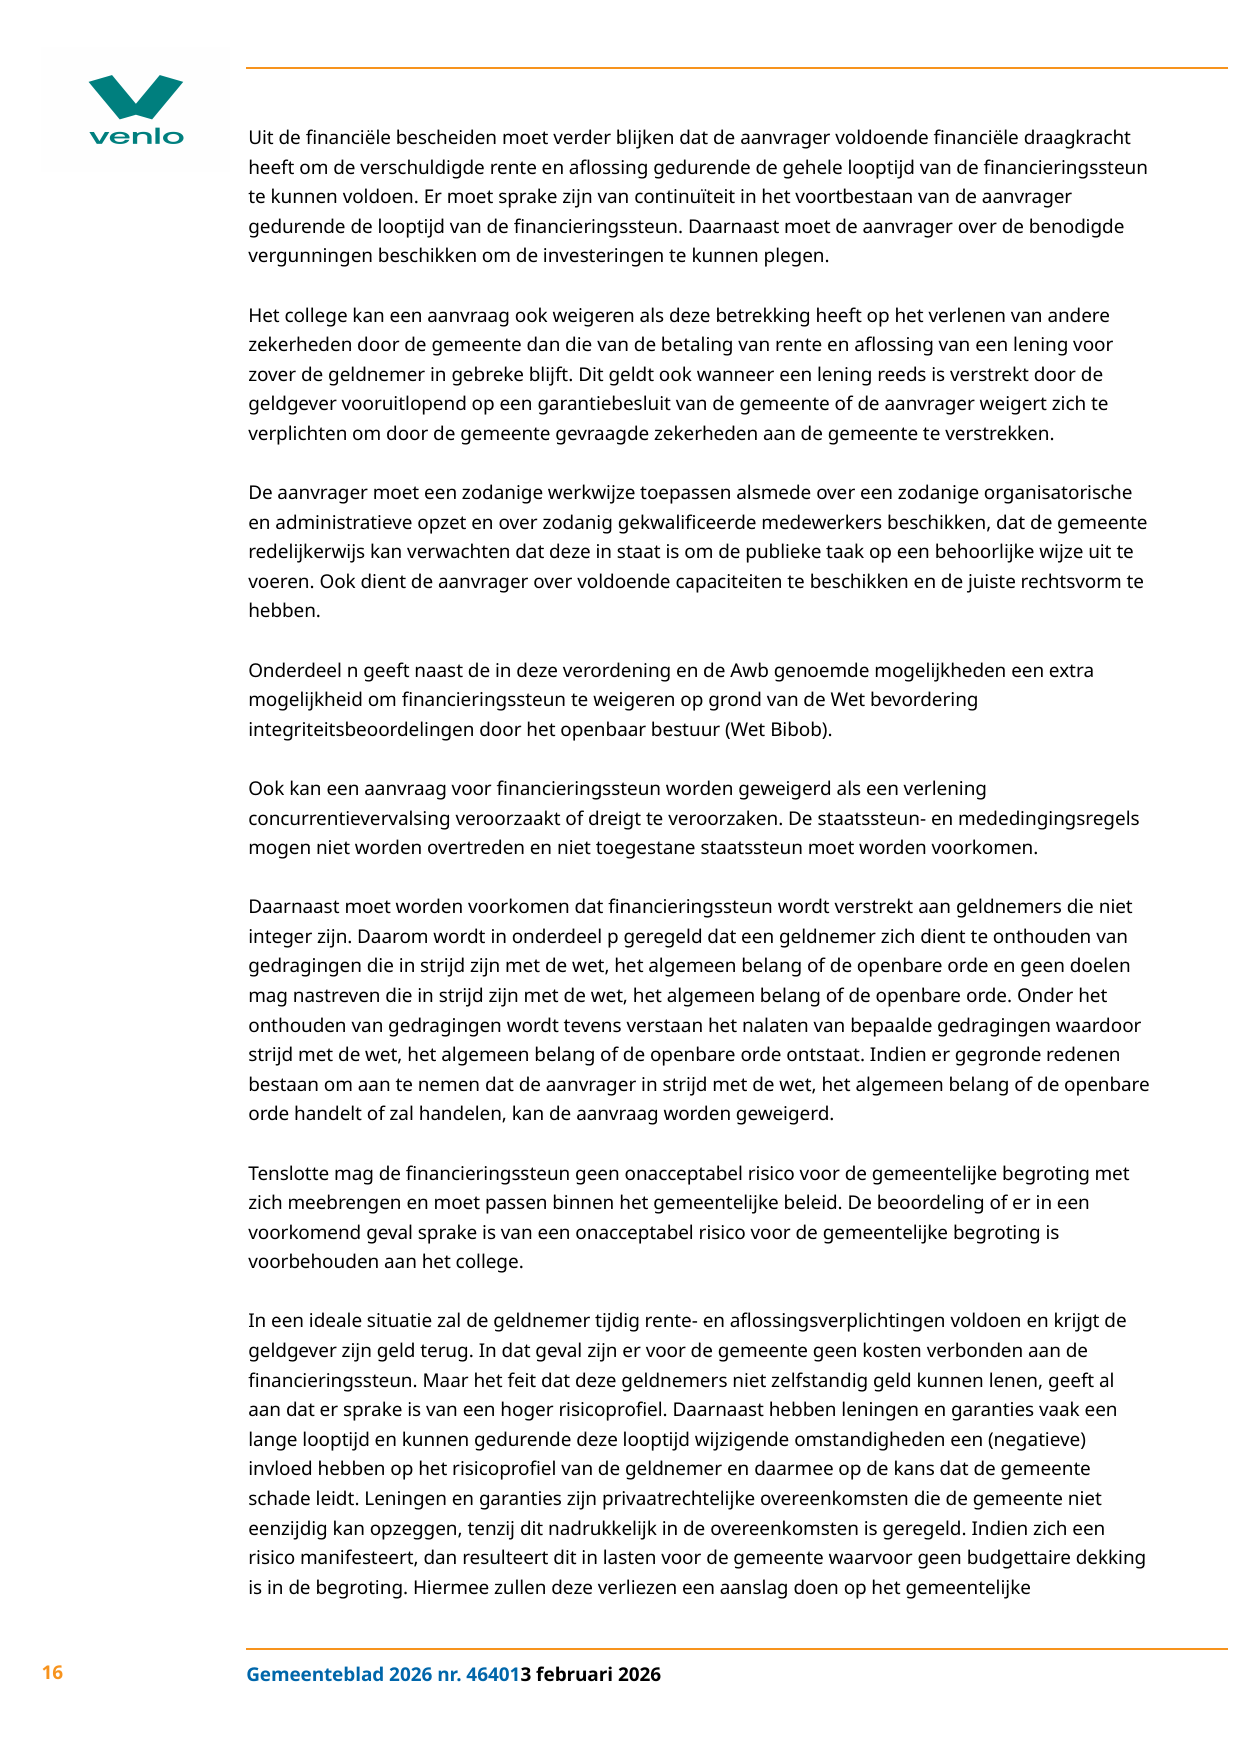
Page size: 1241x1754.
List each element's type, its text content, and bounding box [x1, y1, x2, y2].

text Het college kan een aanvraag ook weigeren als deze betrekking heeft op het verlenen van andere zekerheden door de gemeente dan die van de betaling van rente en aflossing van een lening voor zover de geldnemer in gebreke blijft. Dit geldt ook wanneer een lening reeds is verstrekt door de geldgever vooruitlopend op een garantiebesluit van de gemeente of de aanvrager weigert zich te verplichten om door de gemeente gevraagde zekerheden aan de gemeente te verstrekken. [248, 302, 1152, 446]
text Uit de financiële bescheiden moet verder blijken dat de aanvrager voldoende financiële draagkracht heeft om de verschuldigde rente en aflossing gedurende de gehele looptijd van de financieringssteun te kunnen voldoen. Er moet sprake zijn van continuïteit in het voortbestaan van de aanvrager gedurende de looptijd van de financieringssteun. Daarnaast moet de aanvrager over de benodigde vergunningen beschikken om de investeringen te kunnen plegen. [248, 124, 1152, 268]
text Tenslotte mag de financieringssteun geen onacceptabel risico voor de gemeentelijke begroting met zich meebrengen en moet passen binnen het gemeentelijke beleid. De beoordeling of er in een voorkomend geval sprake is van een onacceptabel risico voor de gemeentelijke begroting is voorbehouden aan het college. [248, 1160, 1152, 1274]
text De aanvrager moet een zodanige werkwijze toepassen alsmede over een zodanige organisatorische en administratieve opzet en over zodanig gekwalificeerde medewerkers beschikken, dat de gemeente redelijkerwijs kan verwachten dat deze in staat is om de publieke taak op een behoorlijke wijze uit te voeren. Ook dient de aanvrager over voldoende capaciteiten te beschikken en de juiste rechtsvorm te hebben. [248, 479, 1152, 623]
text Ook kan een aanvraag voor financieringssteun worden geweigerd als een verlening concurrentievervalsing veroorzaakt of dreigt te veroorzaken. De staatssteun- en mededingingsregels mogen niet worden overtreden en niet toegestane staatssteun moet worden voorkomen. [248, 775, 1152, 860]
text Daarnaast moet worden voorkomen dat financieringssteun wordt verstrekt aan geldnemers die niet integer zijn. Daarom wordt in onderdeel p geregeld dat een geldnemer zich dient te onthouden van gedragingen die in strijd zijn met de wet, het algemeen belang of de openbare orde en geen doelen mag nastreven die in strijd zijn met de wet, het algemeen belang of de openbare orde. Onder het onthouden van gedragingen wordt tevens verstaan het nalaten van bepaalde gedragingen waardoor strijd met de wet, het algemeen belang of de openbare orde ontstaat. Indien er gegronde redenen bestaan om aan te nemen dat de aanvrager in strijd met de wet, het algemeen belang of de openbare orde handelt of zal handelen, kan de aanvraag worden geweigerd. [248, 893, 1152, 1126]
picture [41, 47, 231, 172]
text In een ideale situatie zal de geldnemer tijdig rente- en aflossingsverplichtingen voldoen en krijgt de geldgever zijn geld terug. In dat geval zijn er voor de gemeente geen kosten verbonden aan de financieringssteun. Maar het feit dat deze geldnemers niet zelfstandig geld kunnen lenen, geeft al aan dat er sprake is van een hoger risicoprofiel. Daarnaast hebben leningen en garanties vaak een lange looptijd en kunnen gedurende deze looptijd wijzigende omstandigheden een (negatieve) invloed hebben op het risicoprofiel van de geldnemer en daarmee op de kans dat de gemeente schade leidt. Leningen en garanties zijn privaatrechtelijke overeenkomsten die de gemeente niet eenzijdig kan opzeggen, tenzij dit nadrukkelijk in de overeenkomsten is geregeld. Indien zich een risico manifesteert, dan resulteert dit in lasten voor de gemeente waarvoor geen budgettaire dekking is in de begroting. Hiermee zullen deze verliezen een aanslag doen op het gemeentelijke [248, 1308, 1152, 1600]
text Onderdeel n geeft naast de in deze verordening en de Awb genoemde mogelijkheden een extra mogelijkheid om financieringssteun te weigeren op grond van de Wet bevordering integriteitsbeoordelingen door het openbaar bestuur (Wet Bibob). [248, 657, 1152, 742]
